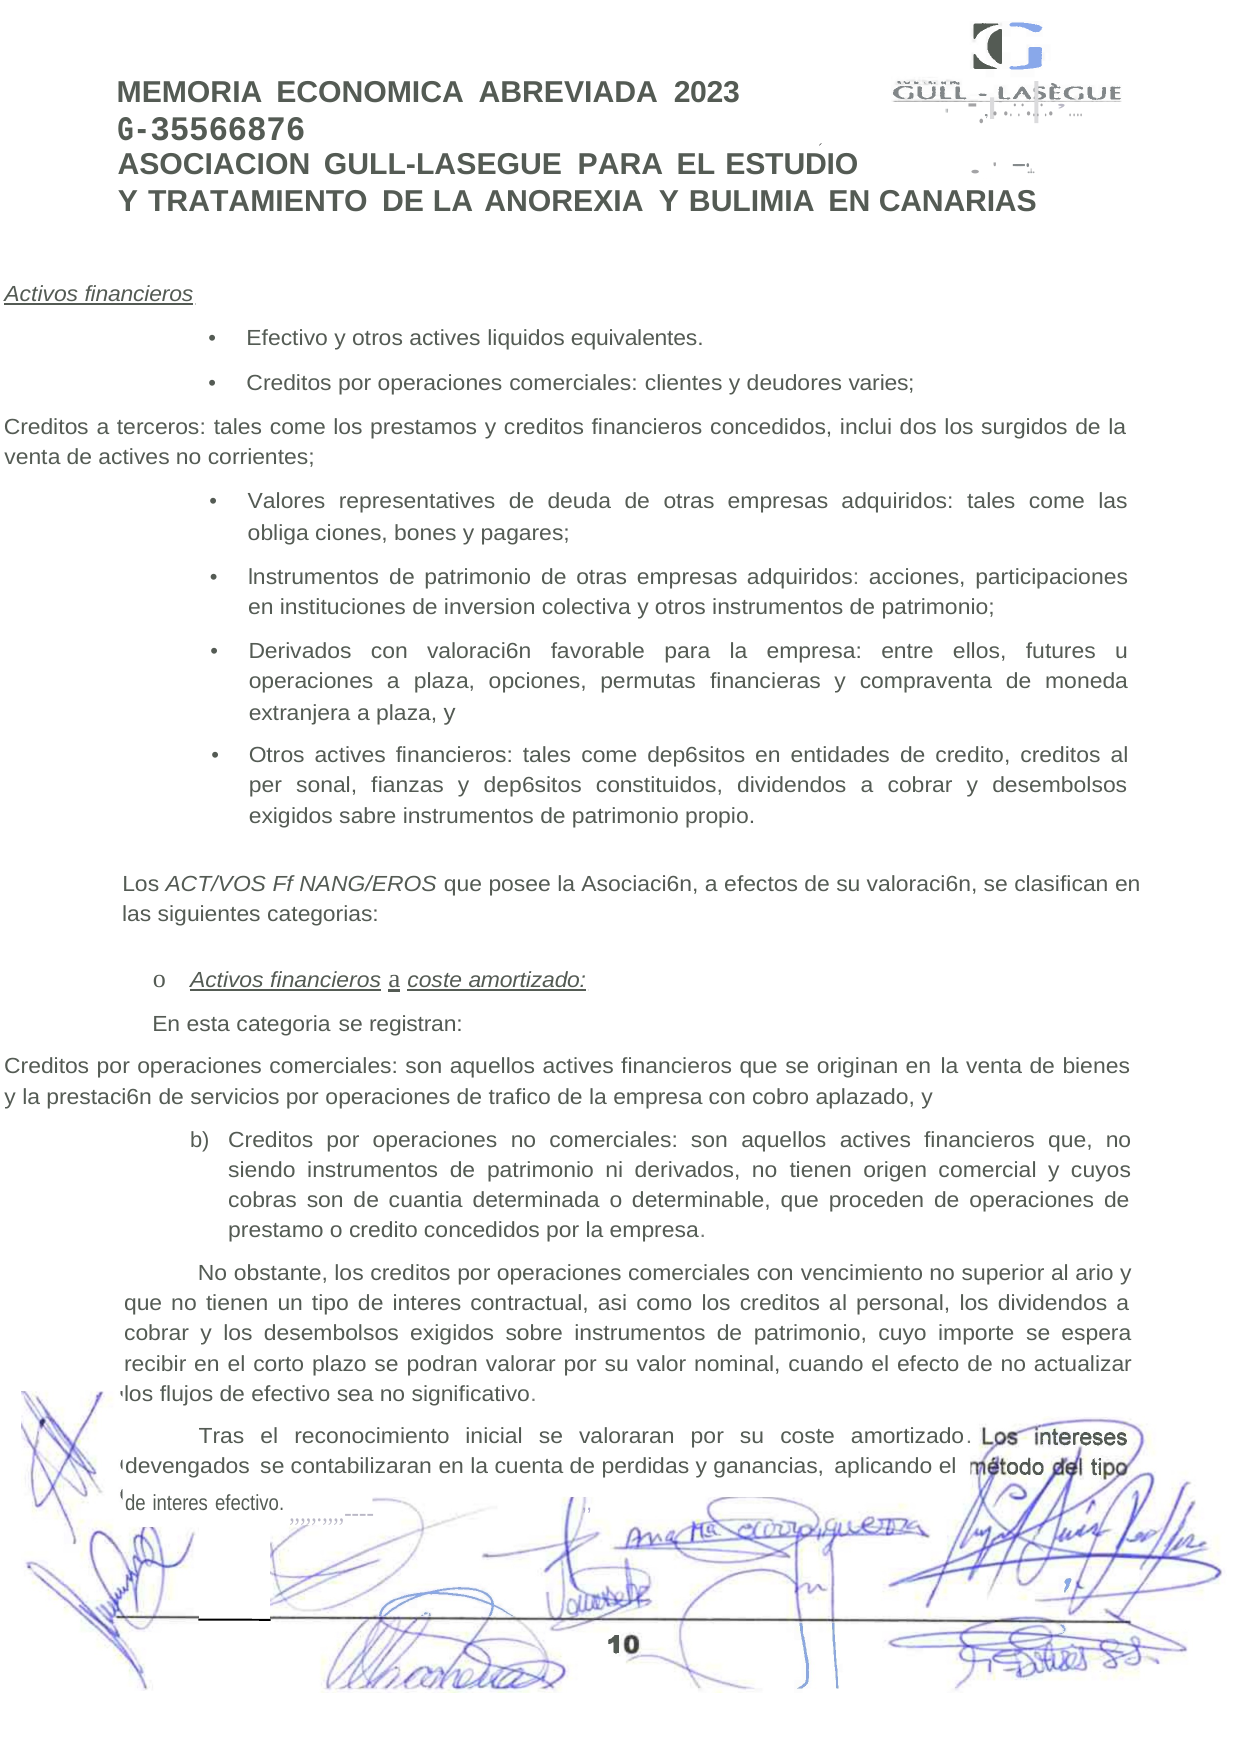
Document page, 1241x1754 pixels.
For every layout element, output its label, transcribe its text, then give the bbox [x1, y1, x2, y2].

text Tras el reconocimiento inicial se valoraran por su coste amortizado. devengados se contabilizaran en la cuenta de perdidas y ganancias, aplicando el [199, 1423, 270, 1478]
list lnstrumentos de patrimonio de otras empresas adquiridos: acciones, participaciones en instituciones de inversion colectiva y otros instrumentos de patrimonio; [209, 564, 1128, 619]
list Creditos por operaciones no comerciales: son aquellos actives financieros que, no siendo instrumentos de patrimonio ni derivados, no tienen origen comercial y cuyos cobras son de cuantia determinada o determinable, que proceden de operaciones de prestamo o credito concedidos por la empresa. [190, 1127, 1131, 1242]
text No obstante, los creditos por operaciones comerciales con vencimiento no superior al ario y que no tienen un tipo de interes contractual, asi como los creditos al personal, los dividendos a cobrar y los desembolsos exigidos sobre instrumentos de patrimonio, cuyo importe se espera recibir en el corto plazo se podran valorar por su valor nominal, cuando el efecto de no actualizar los flujos de efectivo sea no significativo. [124, 1260, 1132, 1406]
list Otros actives financieros: tales come dep6sitos en entidades de credito, creditos al per­ sonal, fianzas y dep6sitos constituidos, dividendos a cobrar y desembolsos exigidos sabre instrumentos de patrimonio propio. [211, 742, 1128, 828]
list Activos financieros [0, 279, 1241, 306]
list Creditos por operaciones comerciales: son aquellos actives financieros que se originan en la venta de bienes y la prestaci6n de servicios por operaciones de trafico de la empresa con cobro aplazado, y [0, 1053, 1130, 1109]
list Activos financieros a coste amortizado: [153, 963, 1241, 993]
text Los ACT/VOS Ff NANG/EROS que posee la Asociaci6n, a efectos de su valoraci6n, se clasifican en las siguientes categorias: [122, 871, 1142, 926]
subtitle G-35566876 [117, 110, 1241, 148]
text de interes efectivo. ,,,,,.,,,,---- ,, [199, 1485, 270, 1517]
text MEMORIA ECONOMICA ABREVIADA 2023 [1039, 74, 1241, 109]
text MEMORIA ECONOMICA ABREVIADA 2023 [116, 74, 990, 109]
list Derivados con valoraci6n favorable para la empresa: entre ellos, futures u operaciones a plaza, opciones, permutas financieras y compraventa de moneda extranjera a plaza, y [210, 638, 1128, 725]
list Creditos a terceros: tales come los prestamos y creditos financieros concedidos, inclui­ dos los surgidos de la venta de actives no corrientes; [0, 414, 1126, 469]
list Creditos por operaciones comerciales: clientes y deudores varies; [208, 370, 1241, 395]
text Y TRATAMIENTO DE LA ANOREXIA Y BULIMIA EN CANARIAS [118, 182, 1241, 217]
list Valores representatives de deuda de otras empresas adquiridos: tales come las obliga­ ciones, bones y pagares; [209, 488, 1127, 545]
text ASOCIACION GULL-LASEGUE PARA EL ESTUDIO [117, 148, 1241, 181]
list Efectivo y otros actives liquidos equivalentes. [208, 325, 1241, 351]
text En esta categoria se registran: [152, 1011, 1241, 1036]
